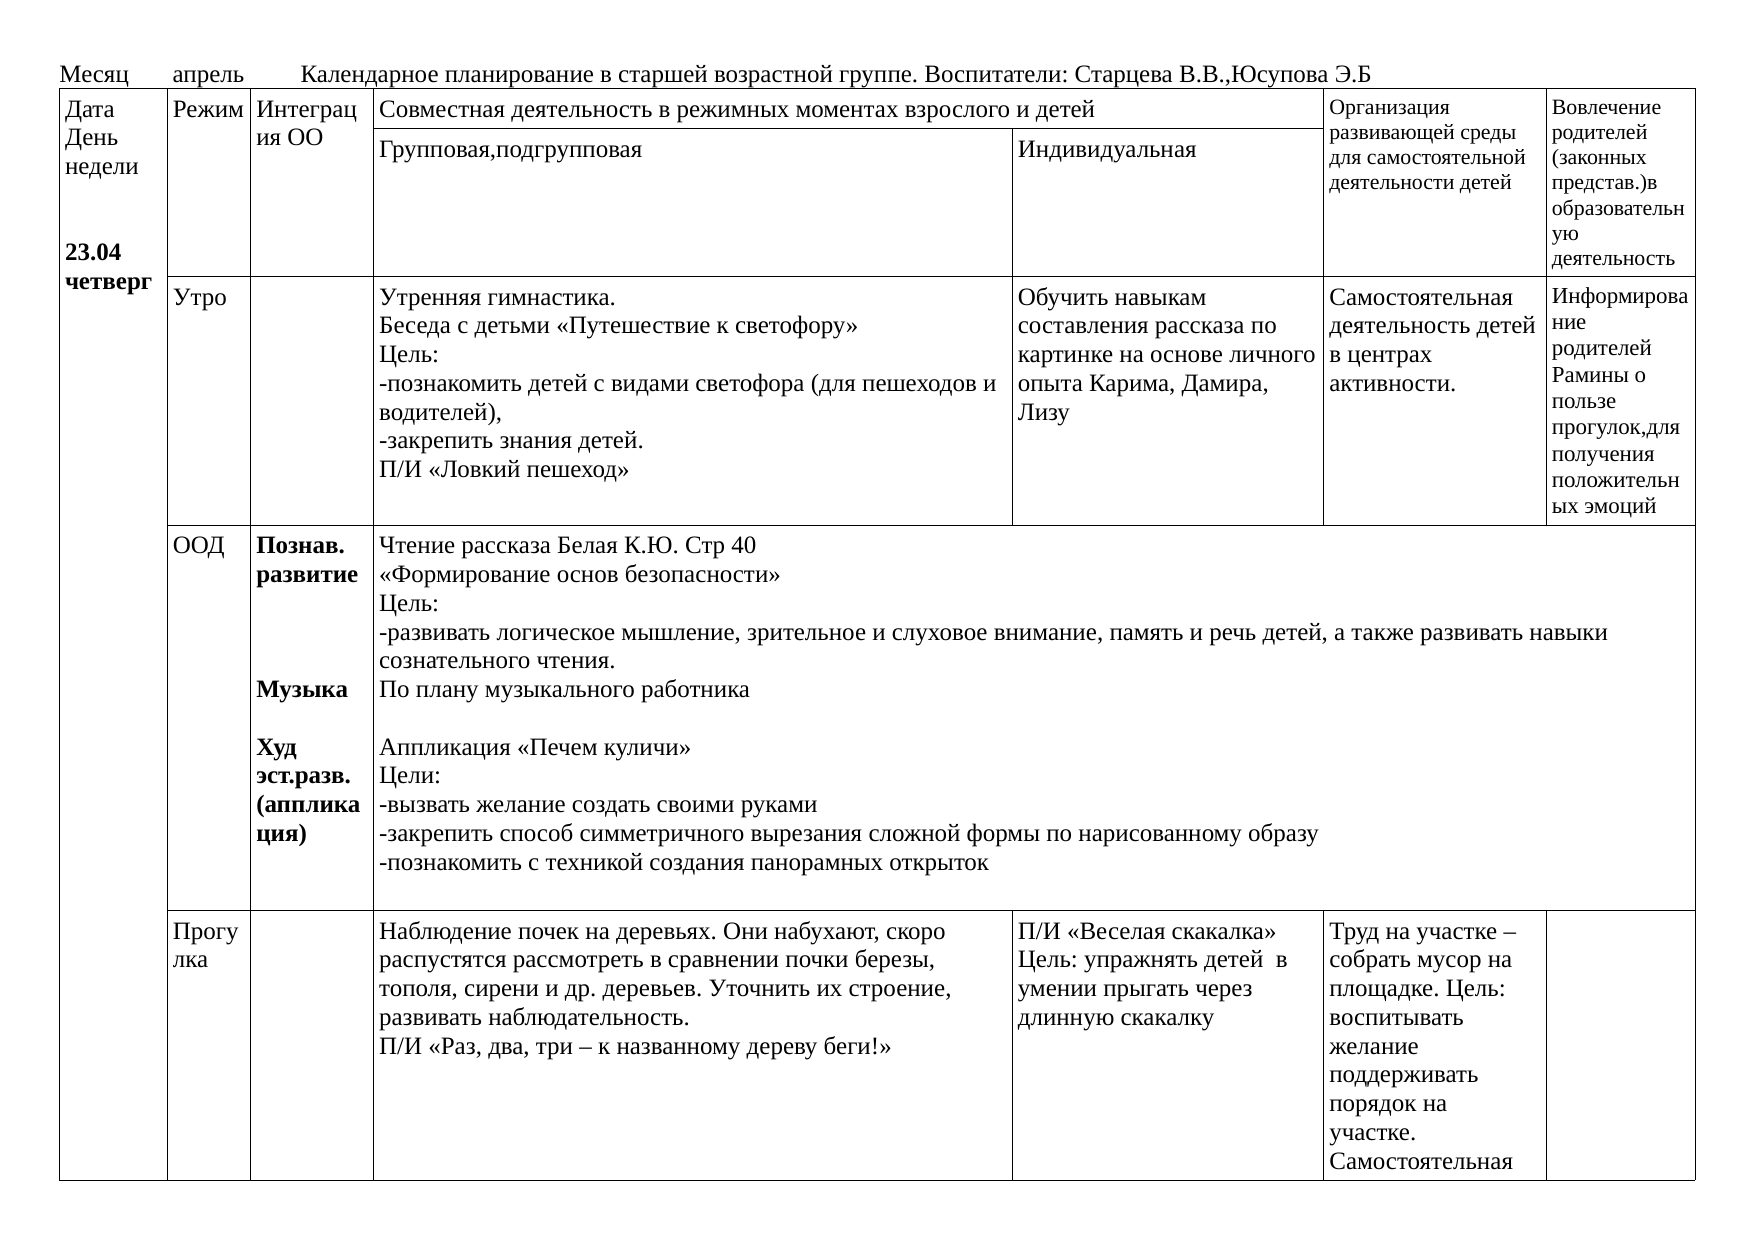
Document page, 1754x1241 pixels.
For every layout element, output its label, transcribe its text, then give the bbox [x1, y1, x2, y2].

table_cell Познав. развитие Музыка Худ эст.разв.(аппликация) [251, 526, 373, 910]
table_cell Индивидуальная [1013, 129, 1323, 276]
table_cell Утренняя гимнастика. Беседа с детьми «Путешествие к светофору» Цель: -познакомить детей с видами светофора (для пешеходов и водителей), -закрепить знания детей. П/И «Ловкий пешеход» [374, 277, 1012, 524]
table_cell Утро [168, 277, 250, 524]
table_cell Обучить навыкам составления рассказа по картинке на основе личного опыта Карима, Дамира, Лизу [1013, 277, 1323, 524]
table_cell [251, 277, 373, 524]
table_cell Чтение рассказа Белая К.Ю. Стр 40 «Формирование основ безопасности» Цель: -развивать логическое мышление, зрительное и слуховое внимание, память и речь детей, а также развивать навыки сознательного чтения. По плану музыкального работника Аппликация «Печем куличи» Цели: -вызвать желание создать своими руками -закрепить способ симметричного вырезания сложной формы по нарисованному образу -познакомить с техникой создания панорамных открыток [374, 526, 1695, 910]
table_header Режим [168, 89, 250, 276]
text Месяц апрель Календарное планирование в старшей возрастной группе. Воспитатели: Старцева В.В.,Юсупова Э.Б [59, 59, 1695, 88]
table_cell Информирование родителей Рамины о пользе прогулок,для получения положительных эмоций [1547, 277, 1695, 524]
table_cell П/И «Веселая скакалка» Цель: упражнять детей в умении прыгать через длинную скакалку [1013, 911, 1323, 1180]
table_header Вовлечение родителей (законных представ.)в образовательную деятельность [1547, 89, 1695, 276]
table_cell Групповая,подгрупповая [374, 129, 1012, 276]
table_header Интеграция ОО [251, 89, 373, 276]
table_header Дата День недели 23.04 четверг [60, 89, 167, 1180]
table_cell Труд на участке – собрать мусор на площадке. Цель: воспитывать желание поддерживать порядок на участке. Самостоятельная [1324, 911, 1546, 1180]
table_header Совместная деятельность в режимных моментах взрослого и детей [374, 89, 1323, 128]
table_cell Самостоятельная деятельность детей в центрах активности. [1324, 277, 1546, 524]
table_cell [251, 911, 373, 1180]
table_cell [1547, 911, 1695, 1180]
table_cell ООД [168, 526, 250, 910]
table_cell Наблюдение почек на деревьях. Они набухают, скоро распустятся рассмотреть в сравнении почки березы, тополя, сирени и др. деревьев. Уточнить их строение, развивать наблюдательность. П/И «Раз, два, три – к названному дереву беги!» [374, 911, 1012, 1180]
table_header Организация развивающей среды для самостоятельной деятельности детей [1324, 89, 1546, 276]
table_cell Прогулка [168, 911, 250, 1180]
